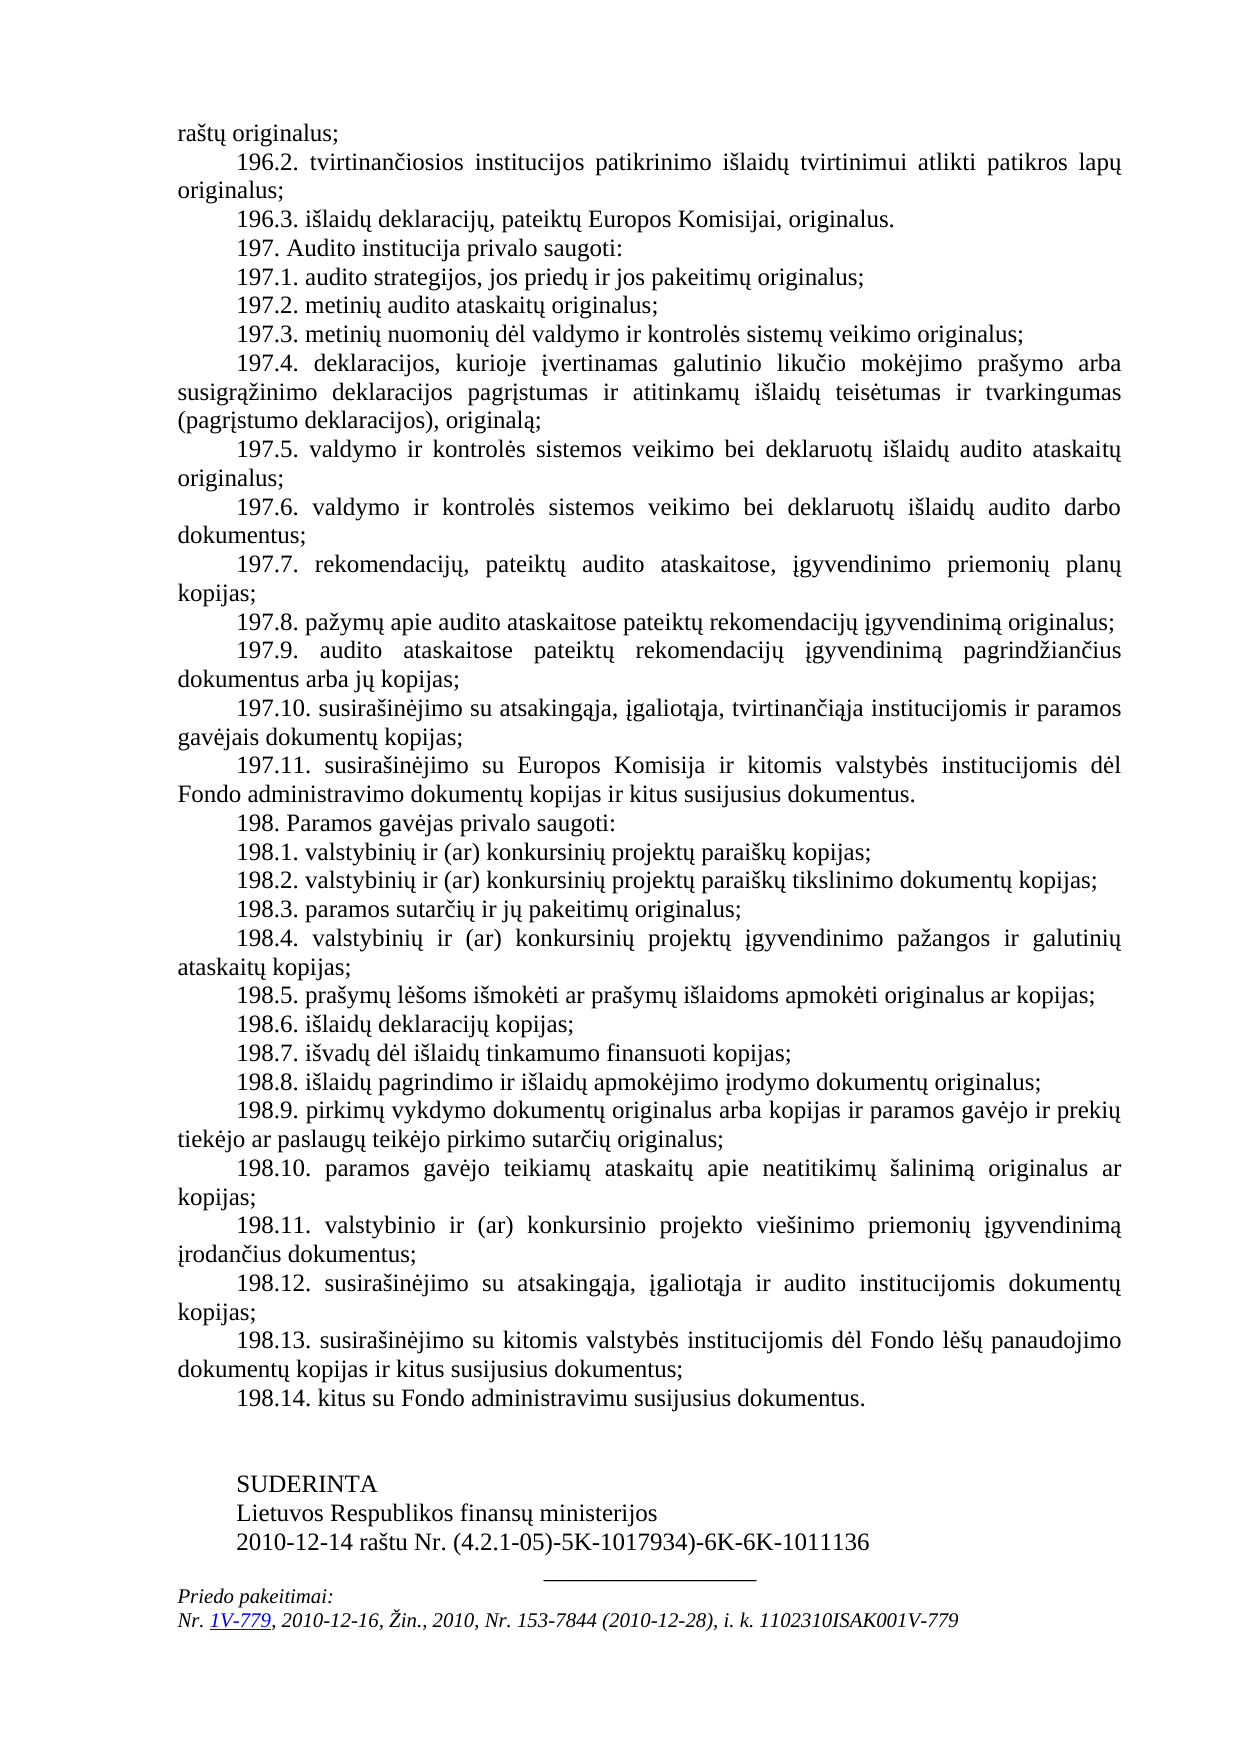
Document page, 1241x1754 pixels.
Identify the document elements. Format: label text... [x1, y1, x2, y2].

text 198.7. išvadų dėl išlaidų tinkamumo finansuoti kopijas; [177, 1038, 1122, 1067]
text 197.7. rekomendacijų, pateiktų audito ataskaitose, įgyvendinimo priemonių planų kopijas; [177, 549, 1122, 607]
text 198.2. valstybinių ir (ar) konkursinių projektų paraiškų tikslinimo dokumentų kopijas; [177, 866, 1122, 894]
text 197.10. susirašinėjimo su atsakingąja, įgaliotąja, tvirtinančiąja institucijomis ir paramos gavėjais dokumentų kopijas; [177, 693, 1122, 751]
text 197.4. deklaracijos, kurioje įvertinamas galutinio likučio mokėjimo prašymo arba susigrąžinimo deklaracijos pagrįstumas ir atitinkamų išlaidų teisėtumas ir tvarkingumas (pagrįstumo deklaracijos), originalą; [177, 348, 1122, 434]
text 197.1. audito strategijos, jos priedų ir jos pakeitimų originalus; [177, 262, 1122, 291]
text 198.4. valstybinių ir (ar) konkursinių projektų įgyvendinimo pažangos ir galutinių ataskaitų kopijas; [177, 923, 1122, 981]
text 197.8. pažymų apie audito ataskaitose pateiktų rekomendacijų įgyvendinimą originalus; [177, 607, 1122, 636]
text 198.13. susirašinėjimo su kitomis valstybės institucijomis dėl Fondo lėšų panaudojimo dokumentų kopijas ir kitus susijusius dokumentus; [177, 1326, 1122, 1383]
text raštų originalus; [177, 118, 1122, 147]
text Lietuvos Respublikos finansų ministerijos [177, 1498, 1122, 1527]
text 197.2. metinių audito ataskaitų originalus; [177, 291, 1122, 319]
text 198.9. pirkimų vykdymo dokumentų originalus arba kopijas ir paramos gavėjo ir prekių tiekėjo ar paslaugų teikėjo pirkimo sutarčių originalus; [177, 1096, 1122, 1153]
text _________________ [177, 1556, 1122, 1584]
text 198.12. susirašinėjimo su atsakingąja, įgaliotąja ir audito institucijomis dokumentų kopijas; [177, 1268, 1122, 1326]
text 198.11. valstybinio ir (ar) konkursinio projekto viešinimo priemonių įgyvendinimą įrodančius dokumentus; [177, 1211, 1122, 1268]
text 197.3. metinių nuomonių dėl valdymo ir kontrolės sistemų veikimo originalus; [177, 319, 1122, 348]
text 198. Paramos gavėjas privalo saugoti: [177, 808, 1122, 837]
text 198.10. paramos gavėjo teikiamų ataskaitų apie neatitikimų šalinimą originalus ar kopijas; [177, 1153, 1122, 1211]
text Priedo pakeitimai: [177, 1584, 1122, 1608]
text 196.3. išlaidų deklaracijų, pateiktų Europos Komisijai, originalus. [177, 204, 1122, 233]
text 198.6. išlaidų deklaracijų kopijas; [177, 1009, 1122, 1038]
text SUDERINTA [177, 1469, 1122, 1498]
text 198.5. prašymų lėšoms išmokėti ar prašymų išlaidoms apmokėti originalus ar kopijas; [177, 981, 1122, 1009]
text 198.8. išlaidų pagrindimo ir išlaidų apmokėjimo įrodymo dokumentų originalus; [177, 1067, 1122, 1096]
text 198.14. kitus su Fondo administravimu susijusius dokumentus. [177, 1383, 1122, 1412]
text 198.3. paramos sutarčių ir jų pakeitimų originalus; [177, 894, 1122, 923]
text 197.11. susirašinėjimo su Europos Komisija ir kitomis valstybės institucijomis dėl Fondo administravimo dokumentų kopijas ir kitus susijusius dokumentus. [177, 751, 1122, 808]
text 2010-12-14 raštu Nr. (4.2.1-05)-5K-1017934)-6K-6K-1011136 [177, 1527, 1122, 1556]
text 197.9. audito ataskaitose pateiktų rekomendacijų įgyvendinimą pagrindžiančius dokumentus arba jų kopijas; [177, 636, 1122, 693]
text 197. Audito institucija privalo saugoti: [177, 233, 1122, 262]
text Nr. 1V-779, 2010-12-16, Žin., 2010, Nr. 153-7844 (2010-12-28), i. k. 1102310ISAK001V-779 [177, 1608, 1122, 1632]
text 197.5. valdymo ir kontrolės sistemos veikimo bei deklaruotų išlaidų audito ataskaitų originalus; [177, 434, 1122, 492]
text 198.1. valstybinių ir (ar) konkursinių projektų paraiškų kopijas; [177, 837, 1122, 866]
text 197.6. valdymo ir kontrolės sistemos veikimo bei deklaruotų išlaidų audito darbo dokumentus; [177, 492, 1122, 549]
text 196.2. tvirtinančiosios institucijos patikrinimo išlaidų tvirtinimui atlikti patikros lapų originalus; [177, 147, 1122, 204]
